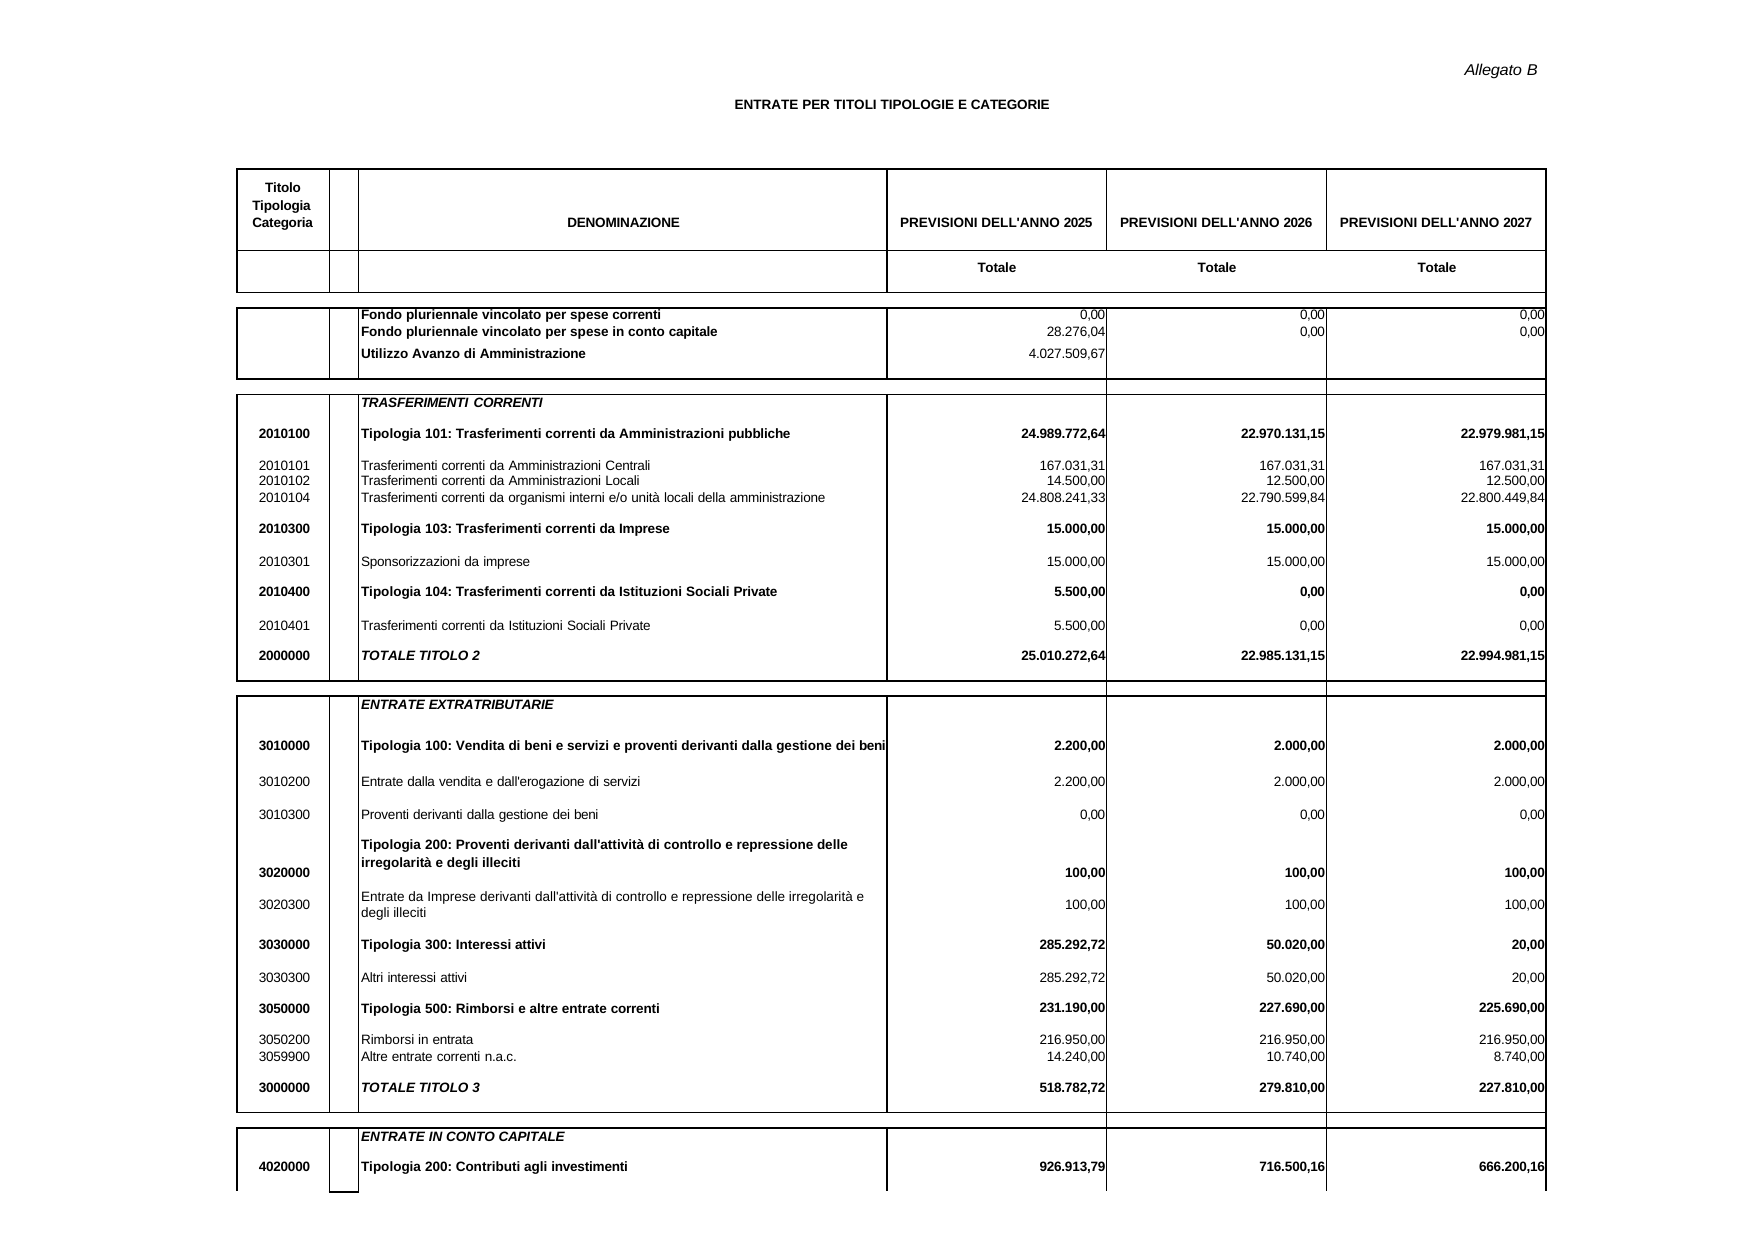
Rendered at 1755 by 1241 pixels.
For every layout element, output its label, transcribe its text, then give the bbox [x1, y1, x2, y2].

table_cell Rimborsi in entrata [359, 1033, 886, 1048]
table_cell 14.500,00 [888, 473, 1106, 488]
table_cell 2010104 [238, 489, 329, 512]
table_cell 285.292,72 [888, 969, 1106, 992]
table_cell 2000000 [238, 640, 329, 680]
table_cell 216.950,00 [888, 1033, 1106, 1048]
table_cell Trasferimenti correnti da Istituzioni Sociali Private [359, 616, 886, 640]
table_cell [1327, 682, 1545, 695]
table_cell 22.800.449,84 [1327, 489, 1545, 512]
table_cell 3050000 [238, 992, 329, 1032]
table_cell Totale [1326, 251, 1545, 292]
table_cell 0,00 [1107, 576, 1326, 616]
table_cell [330, 1129, 358, 1191]
table_cell Tipologia 104: Trasferimenti correnti da Istituzioni Sociali Private [359, 576, 886, 616]
table_cell 25.010.272,64 [888, 640, 1106, 680]
table_cell [237, 293, 1545, 307]
subtitle ENTRATE PER TITOLI TIPOLOGIE E CATEGORIE [671, 97, 1113, 112]
table_cell 3010300 [238, 806, 329, 829]
table_cell 231.190,00 [888, 992, 1106, 1032]
table_cell 22.979.981,15 [1327, 418, 1545, 458]
table_cell 24.808.241,33 [888, 489, 1106, 512]
table_cell 0,00 [1107, 309, 1326, 323]
table_cell [238, 1129, 329, 1151]
table_cell 12.500,00 [1327, 473, 1545, 488]
table_cell 28.276,04 [888, 323, 1106, 342]
table_cell 167.031,31 [888, 458, 1106, 473]
table_cell Fondo pluriennale vincolato per spese correnti [359, 309, 886, 323]
table_cell 22.985.131,15 [1107, 640, 1326, 680]
table_cell 15.000,00 [888, 553, 1106, 576]
table_cell 2.200,00 [888, 724, 1106, 770]
table_cell 0,00 [1327, 323, 1545, 342]
table_cell 0,00 [1327, 616, 1545, 640]
table_cell 100,00 [1327, 887, 1545, 928]
table_cell 167.031,31 [1107, 458, 1326, 473]
table_cell Altre entrate correnti n.a.c. [359, 1048, 886, 1072]
table_cell Proventi derivanti dalla gestione dei beni [359, 806, 886, 829]
table_header PREVISIONI DELL'ANNO 2026 [1107, 170, 1326, 250]
table_cell [1327, 697, 1545, 724]
table_cell 15.000,00 [1107, 553, 1326, 576]
table_cell [1327, 380, 1545, 394]
table_cell 20,00 [1327, 929, 1545, 968]
table_cell 3020000 [238, 830, 329, 887]
table_cell Fondo pluriennale vincolato per spese in conto capitale [359, 323, 886, 342]
table_cell [238, 697, 329, 724]
table_cell 3020300 [238, 887, 329, 928]
table_cell 0,00 [1327, 576, 1545, 616]
table_cell [888, 697, 1106, 724]
table_cell 50.020,00 [1107, 929, 1326, 968]
table_cell 0,00 [1107, 323, 1326, 342]
table_cell 0,00 [1327, 309, 1545, 323]
table_cell [1107, 1113, 1326, 1127]
table_cell [888, 395, 1106, 418]
table_cell 100,00 [1327, 830, 1545, 887]
table_cell 15.000,00 [1107, 513, 1326, 552]
table_cell [1107, 380, 1326, 394]
table_cell 2010300 [238, 513, 329, 552]
table_cell TOTALE TITOLO 3 [359, 1072, 886, 1112]
table_cell Tipologia 200: Contributi agli investimenti [359, 1151, 886, 1191]
table_cell [1327, 1113, 1545, 1127]
table_cell 216.950,00 [1327, 1033, 1545, 1048]
table_cell 12.500,00 [1107, 473, 1326, 488]
table_cell 2010101 [238, 458, 329, 473]
table_cell ENTRATE IN CONTO CAPITALE [359, 1129, 886, 1151]
table_cell [330, 395, 358, 680]
table_cell 3059900 [238, 1048, 329, 1072]
table_cell 22.790.599,84 [1107, 489, 1326, 512]
table_cell TOTALE TITOLO 2 [359, 640, 886, 680]
table_cell 0,00 [1107, 616, 1326, 640]
table_cell Altri interessi attivi [359, 969, 886, 992]
table_cell [1107, 342, 1326, 378]
table_cell Tipologia 300: Interessi attivi [359, 929, 886, 968]
table_cell 2010401 [238, 616, 329, 640]
table_cell 3010000 [238, 724, 329, 770]
table_cell 100,00 [888, 830, 1106, 887]
table_cell Utilizzo Avanzo di Amministrazione [359, 342, 886, 378]
table_cell [237, 682, 1106, 695]
table_cell [1107, 395, 1326, 418]
table_cell 15.000,00 [1327, 553, 1545, 576]
table_cell [238, 251, 329, 292]
table_cell 3050200 [238, 1033, 329, 1048]
table_cell 3000000 [238, 1072, 329, 1112]
table_cell 3030000 [238, 929, 329, 968]
table_cell 2010100 [238, 418, 329, 458]
table_cell 926.913,79 [888, 1151, 1106, 1191]
table_cell [330, 251, 358, 292]
table_cell 227.810,00 [1327, 1072, 1545, 1112]
table_header PREVISIONI DELL'ANNO 2025 [888, 170, 1106, 250]
table_cell Tipologia 103: Trasferimenti correnti da Imprese [359, 513, 886, 552]
table_cell 0,00 [1107, 806, 1326, 829]
table_cell Trasferimenti correnti da organismi interni e/o unità locali della amministrazione [359, 489, 886, 512]
table_cell [1107, 682, 1326, 695]
table_cell [330, 309, 358, 378]
table_cell 4.027.509,67 [888, 342, 1106, 378]
table_cell [238, 309, 329, 378]
table_cell [238, 395, 329, 418]
table_cell [888, 1129, 1106, 1151]
table_cell 22.970.131,15 [1107, 418, 1326, 458]
table_cell 20,00 [1327, 969, 1545, 992]
table_cell [1107, 1129, 1326, 1151]
table_cell 3030300 [238, 969, 329, 992]
table_cell Tipologia 100: Vendita di beni e servizi e proventi derivanti dalla gestione dei beni [359, 724, 886, 770]
table_cell 167.031,31 [1327, 458, 1545, 473]
table_cell 716.500,16 [1107, 1151, 1326, 1191]
table_cell Sponsorizzazioni da imprese [359, 553, 886, 576]
table_cell 225.690,00 [1327, 992, 1545, 1032]
table_cell [237, 380, 1106, 394]
table_header [330, 170, 358, 250]
table_cell 2.000,00 [1107, 770, 1326, 806]
table_cell 2.000,00 [1107, 724, 1326, 770]
table_cell 227.690,00 [1107, 992, 1326, 1032]
table_cell Tipologia 200: Proventi derivanti dall'attività di controllo e repressione delle irregolarità e degli illeciti [359, 830, 886, 887]
table_cell 4020000 [238, 1151, 329, 1191]
table_cell Trasferimenti correnti da Amministrazioni Locali [359, 473, 886, 488]
table_cell 285.292,72 [888, 929, 1106, 968]
table_cell Totale [1107, 251, 1326, 292]
table_cell 0,00 [1327, 806, 1545, 829]
table_cell 14.240,00 [888, 1048, 1106, 1072]
table_header PREVISIONI DELL'ANNO 2027 [1327, 170, 1545, 250]
table_cell 518.782,72 [888, 1072, 1106, 1112]
table_cell 2.000,00 [1327, 724, 1545, 770]
table_cell 2010301 [238, 553, 329, 576]
table_cell [1327, 1129, 1545, 1151]
table_cell [1327, 395, 1545, 418]
table_cell Entrate da Imprese derivanti dall'attività di controllo e repressione delle irregolarità e degli illeciti [359, 887, 886, 928]
table_cell 2010400 [238, 576, 329, 616]
text Allegato B [92, 60, 1540, 78]
table_cell 2010102 [238, 473, 329, 488]
table_cell [1327, 342, 1545, 378]
table_cell 15.000,00 [1327, 513, 1545, 552]
table_header Titolo Tipologia Categoria [238, 170, 329, 250]
table_cell ENTRATE EXTRATRIBUTARIE [359, 697, 886, 724]
table_cell 50.020,00 [1107, 969, 1326, 992]
table_cell 100,00 [888, 887, 1106, 928]
table_cell 100,00 [1107, 830, 1326, 887]
table_cell 24.989.772,64 [888, 418, 1106, 458]
table_cell 22.994.981,15 [1327, 640, 1545, 680]
table_cell 10.740,00 [1107, 1048, 1326, 1072]
table_cell 666.200,16 [1327, 1151, 1545, 1191]
table_cell Tipologia 500: Rimborsi e altre entrate correnti [359, 992, 886, 1032]
table_cell Trasferimenti correnti da Amministrazioni Centrali [359, 458, 886, 473]
table_cell 100,00 [1107, 887, 1326, 928]
table_cell TRASFERIMENTI CORRENTI [359, 395, 886, 418]
table_cell [330, 697, 358, 1112]
table_cell 0,00 [888, 309, 1106, 323]
table_cell 216.950,00 [1107, 1033, 1326, 1048]
table_cell 3010200 [238, 770, 329, 806]
table_cell 5.500,00 [888, 576, 1106, 616]
table_cell Entrate dalla vendita e dall'erogazione di servizi [359, 770, 886, 806]
table_cell 2.200,00 [888, 770, 1106, 806]
table_cell 2.000,00 [1327, 770, 1545, 806]
table_cell Totale [888, 251, 1107, 292]
table_cell [237, 1113, 1106, 1127]
table_cell 8.740,00 [1327, 1048, 1545, 1072]
table_cell 279.810,00 [1107, 1072, 1326, 1112]
table_header DENOMINAZIONE [359, 170, 886, 250]
table_cell 15.000,00 [888, 513, 1106, 552]
table_cell [359, 251, 886, 292]
table_cell 0,00 [888, 806, 1106, 829]
table_cell Tipologia 101: Trasferimenti correnti da Amministrazioni pubbliche [359, 418, 886, 458]
table_cell 5.500,00 [888, 616, 1106, 640]
table_cell [1107, 697, 1326, 724]
